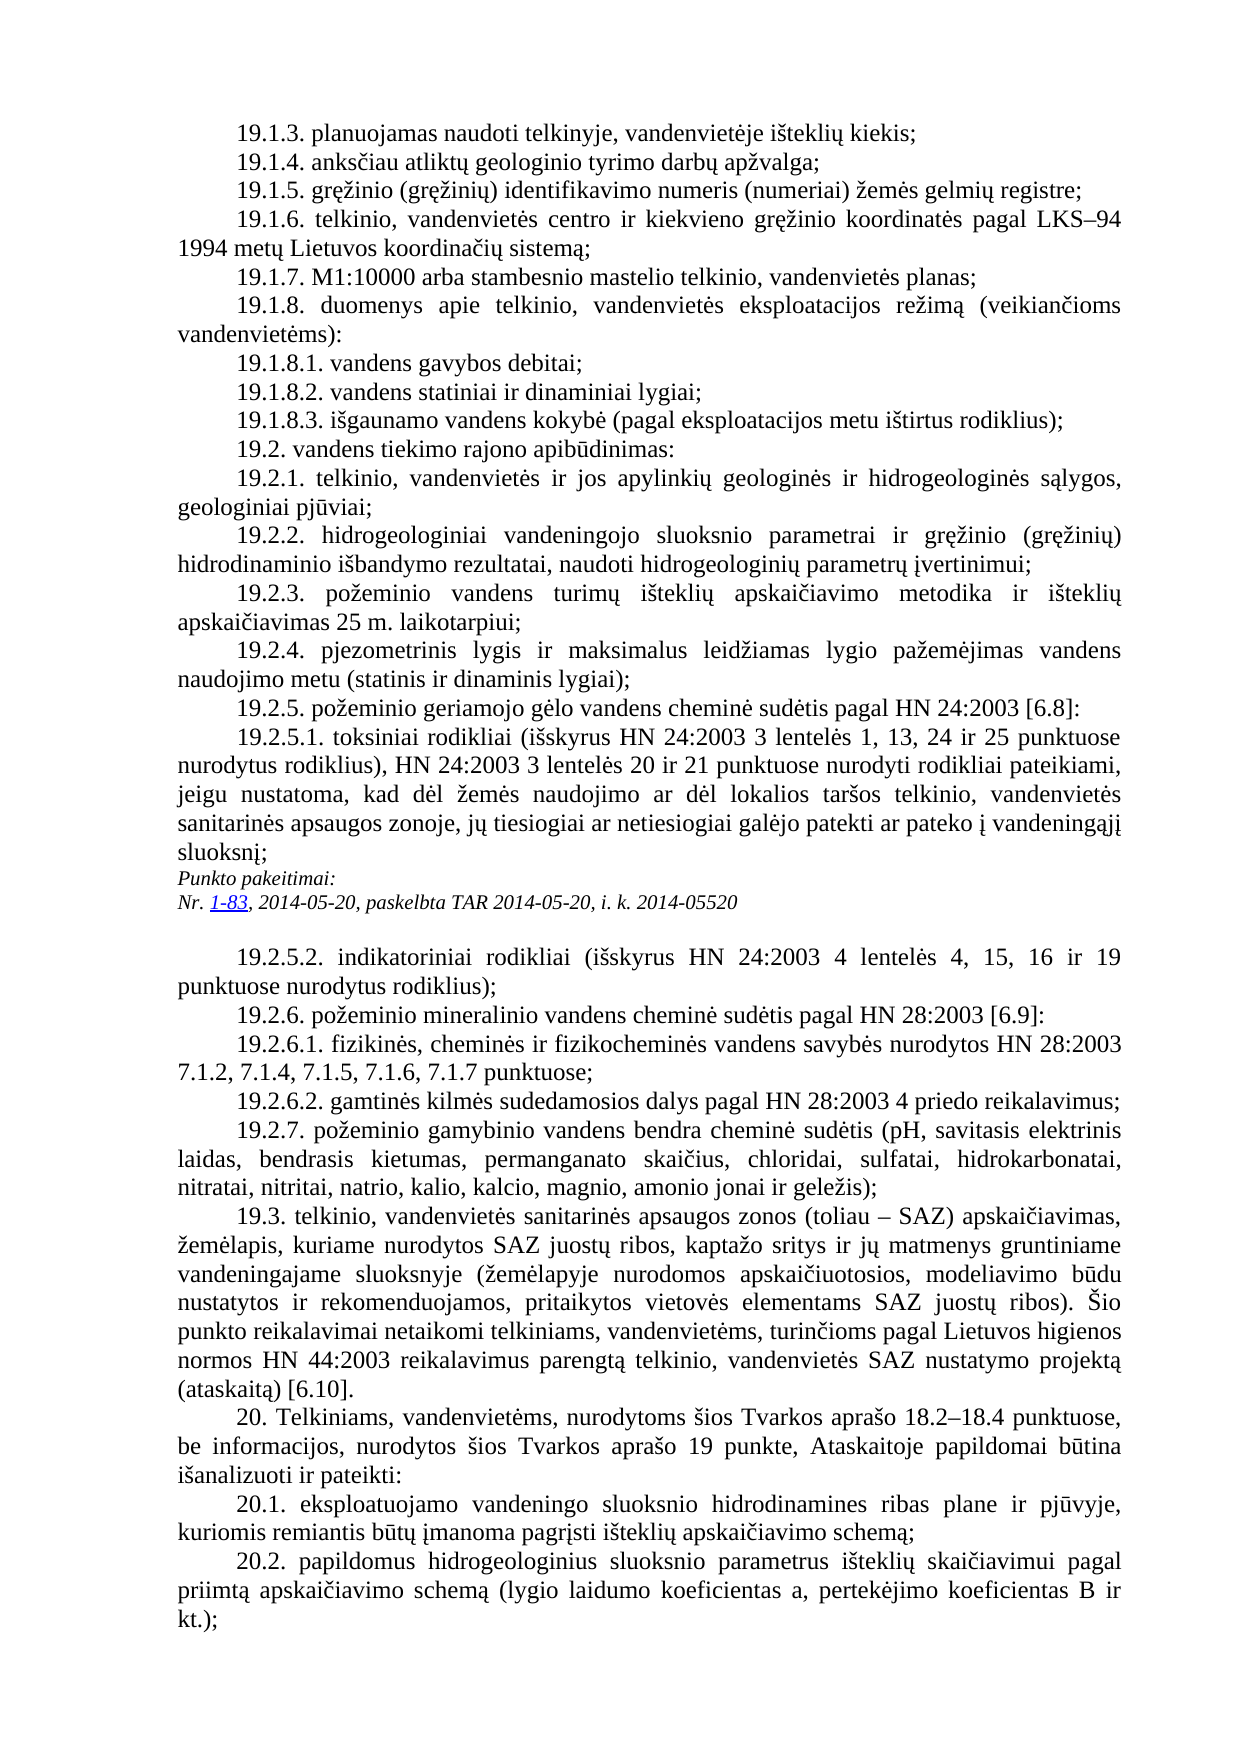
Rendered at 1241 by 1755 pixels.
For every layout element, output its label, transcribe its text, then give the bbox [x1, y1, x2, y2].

text 19.2.6.2. gamtinės kilmės sudedamosios dalys pagal HN 28:2003 4 priedo reikalavimus; [177, 1086, 1122, 1115]
text Punkto pakeitimai: [177, 866, 1122, 890]
text 19.2.5. požeminio geriamojo gėlo vandens cheminė sudėtis pagal HN 24:2003 [6.8]: [177, 693, 1122, 722]
text 19.2.5.1. toksiniai rodikliai (išskyrus HN 24:2003 3 lentelės 1, 13, 24 ir 25 punktuose nurodytus rodiklius), HN 24:2003 3 lentelės 20 ir 21 punktuose nurodyti rodikliai pateikiami, jeigu nustatoma, kad dėl žemės naudojimo ar dėl lokalios taršos telkinio, vandenvietės sanitarinės apsaugos zonoje, jų tiesiogiai ar netiesiogiai galėjo patekti ar pateko į vandeningąjį sluoksnį; [177, 722, 1122, 866]
text Nr. 1-83, 2014-05-20, paskelbta TAR 2014-05-20, i. k. 2014-05520 [177, 890, 1122, 914]
text 19.2. vandens tiekimo rajono apibūdinimas: [177, 434, 1122, 463]
text 19.1.8. duomenys apie telkinio, vandenvietės eksploatacijos režimą (veikiančioms vandenvietėms): [177, 291, 1122, 348]
text 19.1.8.1. vandens gavybos debitai; [177, 348, 1122, 377]
text 20.1. eksploatuojamo vandeningo sluoksnio hidrodinamines ribas plane ir pjūvyje, kuriomis remiantis būtų įmanoma pagrįsti išteklių apskaičiavimo schemą; [177, 1489, 1122, 1546]
text 19.2.2. hidrogeologiniai vandeningojo sluoksnio parametrai ir gręžinio (gręžinių) hidrodinaminio išbandymo rezultatai, naudoti hidrogeologinių parametrų įvertinimui; [177, 521, 1122, 578]
text 19.1.8.2. vandens statiniai ir dinaminiai lygiai; [177, 377, 1122, 406]
text 19.2.3. požeminio vandens turimų išteklių apskaičiavimo metodika ir išteklių apskaičiavimas 25 m. laikotarpiui; [177, 578, 1122, 636]
text 19.2.7. požeminio gamybinio vandens bendra cheminė sudėtis (pH, savitasis elektrinis laidas, bendrasis kietumas, permanganato skaičius, chloridai, sulfatai, hidrokarbonatai, nitratai, nitritai, natrio, kalio, kalcio, magnio, amonio jonai ir geležis); [177, 1115, 1122, 1201]
text 19.1.3. planuojamas naudoti telkinyje, vandenvietėje išteklių kiekis; [177, 118, 1122, 147]
text 19.2.1. telkinio, vandenvietės ir jos apylinkių geologinės ir hidrogeologinės sąlygos, geologiniai pjūviai; [177, 463, 1122, 521]
text 19.1.5. gręžinio (gręžinių) identifikavimo numeris (numeriai) žemės gelmių registre; [177, 176, 1122, 204]
text 19.1.4. anksčiau atliktų geologinio tyrimo darbų apžvalga; [177, 147, 1122, 176]
text 20.2. papildomus hidrogeologinius sluoksnio parametrus išteklių skaičiavimui pagal priimtą apskaičiavimo schemą (lygio laidumo koeficientas a, pertekėjimo koeficientas B ir kt.); [177, 1546, 1122, 1632]
text 19.2.6. požeminio mineralinio vandens cheminė sudėtis pagal HN 28:2003 [6.9]: [177, 1000, 1122, 1029]
text 19.2.6.1. fizikinės, cheminės ir fizikocheminės vandens savybės nurodytos HN 28:2003 7.1.2, 7.1.4, 7.1.5, 7.1.6, 7.1.7 punktuose; [177, 1029, 1122, 1086]
text 19.1.7. M1:10000 arba stambesnio mastelio telkinio, vandenvietės planas; [177, 262, 1122, 291]
text 19.3. telkinio, vandenvietės sanitarinės apsaugos zonos (toliau – SAZ) apskaičiavimas, žemėlapis, kuriame nurodytos SAZ juostų ribos, kaptažo sritys ir jų matmenys gruntiniame vandeningajame sluoksnyje (žemėlapyje nurodomos apskaičiuotosios, modeliavimo būdu nustatytos ir rekomenduojamos, pritaikytos vietovės elementams SAZ juostų ribos). Šio punkto reikalavimai netaikomi telkiniams, vandenvietėms, turinčioms pagal Lietuvos higienos normos HN 44:2003 reikalavimus parengtą telkinio, vandenvietės SAZ nustatymo projektą (ataskaitą) [6.10]. [177, 1201, 1122, 1402]
text 19.2.4. pjezometrinis lygis ir maksimalus leidžiamas lygio pažemėjimas vandens naudojimo metu (statinis ir dinaminis lygiai); [177, 636, 1122, 693]
text 20. Telkiniams, vandenvietėms, nurodytoms šios Tvarkos aprašo 18.2–18.4 punktuose, be informacijos, nurodytos šios Tvarkos aprašo 19 punkte, Ataskaitoje papildomai būtina išanalizuoti ir pateikti: [177, 1402, 1122, 1489]
text 19.2.5.2. indikatoriniai rodikliai (išskyrus HN 24:2003 4 lentelės 4, 15, 16 ir 19 punktuose nurodytus rodiklius); [177, 942, 1122, 1000]
text 19.1.6. telkinio, vandenvietės centro ir kiekvieno gręžinio koordinatės pagal LKS–94 1994 metų Lietuvos koordinačių sistemą; [177, 204, 1122, 262]
text 19.1.8.3. išgaunamo vandens kokybė (pagal eksploatacijos metu ištirtus rodiklius); [177, 406, 1122, 434]
